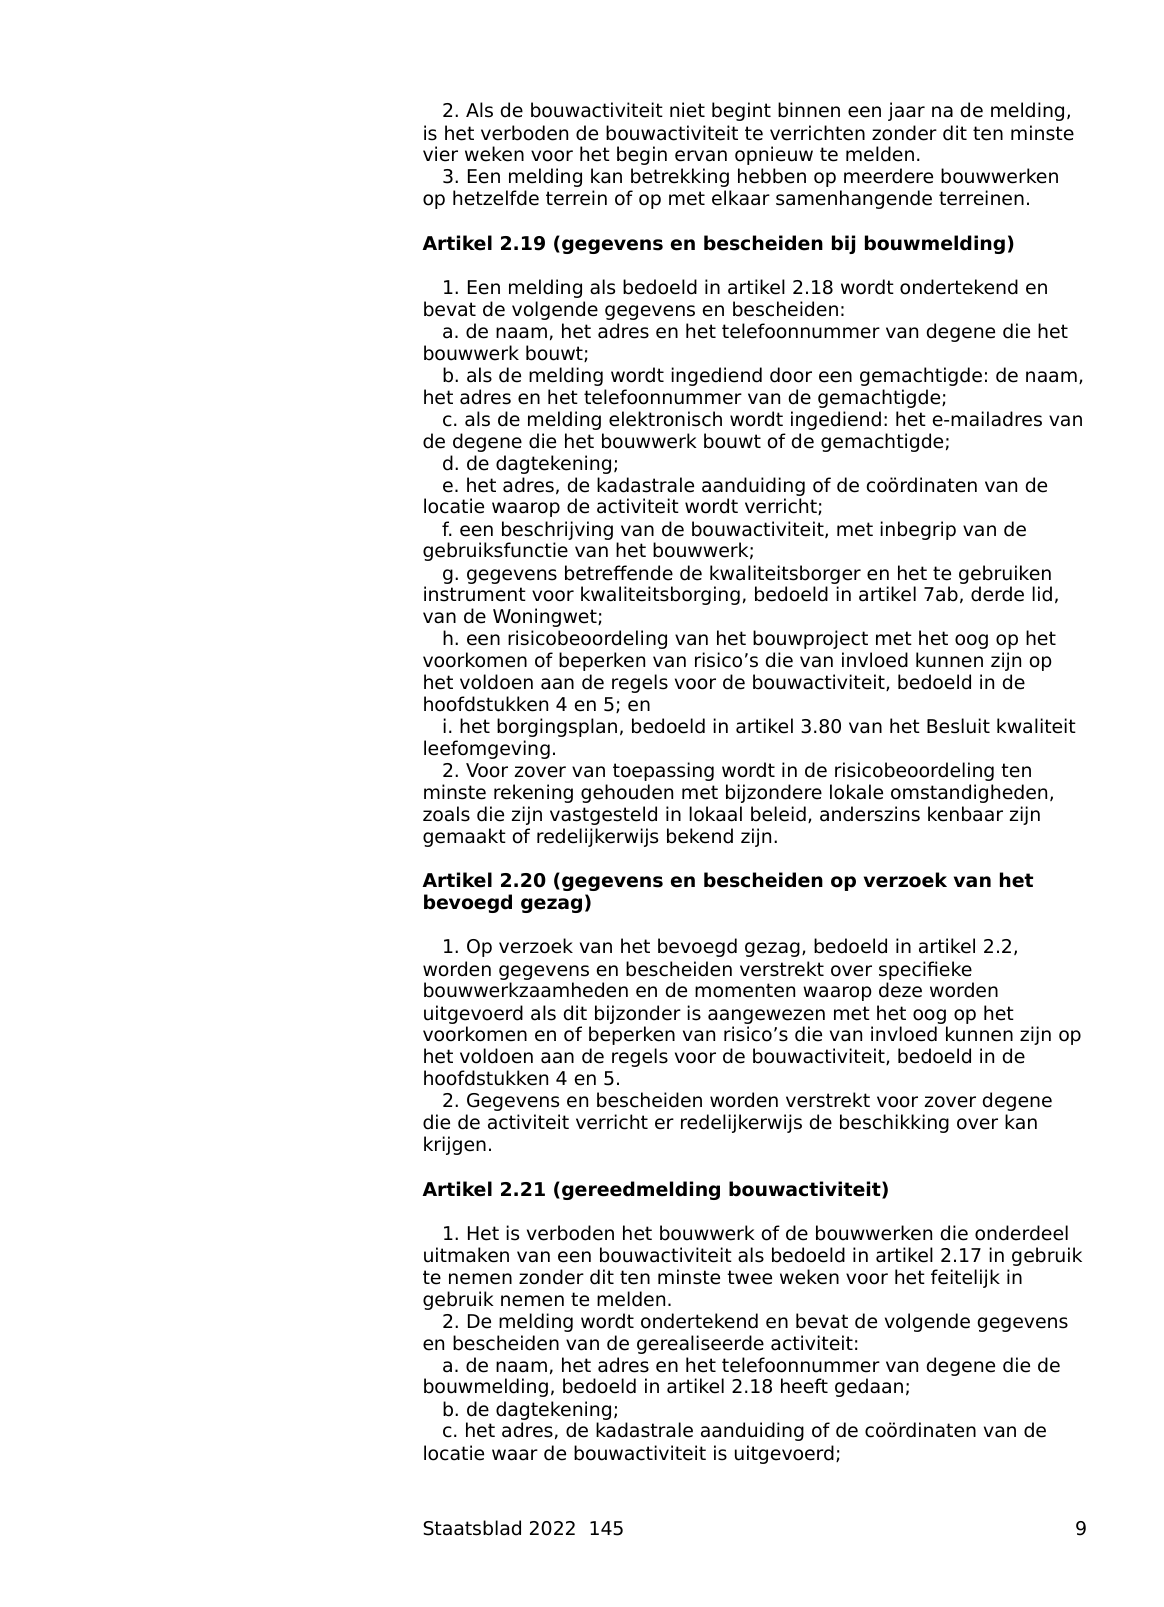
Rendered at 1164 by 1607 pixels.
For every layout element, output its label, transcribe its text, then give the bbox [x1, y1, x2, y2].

text a. de naam, het adres en het telefoonnummer van degene die de bouwmelding, bedoeld in artikel 2.18 heeft gedaan; [422, 1354, 1087, 1398]
subtitle Artikel 2.19 (gegevens en bescheiden bij bouwmelding) [422, 232, 1087, 254]
text h. een risicobeoordeling van het bouwproject met het oog op het voorkomen of beperken van risico’s die van invloed kunnen zijn op het voldoen aan de regels voor de bouwactiviteit, bedoeld in de hoofdstukken 4 en 5; en [422, 628, 1087, 716]
text a. de naam, het adres en het telefoonnummer van degene die het bouwwerk bouwt; [422, 321, 1087, 364]
text 2. Gegevens en bescheiden worden verstrekt voor zover degene die de activiteit verricht er redelijkerwijs de beschikking over kan krijgen. [422, 1090, 1087, 1156]
text i. het borgingsplan, bedoeld in artikel 3.80 van het Besluit kwaliteit leefomgeving. [422, 716, 1087, 760]
text 1. Een melding als bedoeld in artikel 2.18 wordt ondertekend en bevat de volgende gegevens en bescheiden: [422, 277, 1087, 321]
text c. als de melding elektronisch wordt ingediend: het e-mailadres van de degene die het bouwwerk bouwt of de gemachtigde; [422, 408, 1087, 452]
text g. gegevens betreffende de kwaliteitsborger en het te gebruiken instrument voor kwaliteitsborging, bedoeld in artikel 7ab, derde lid, van de Woningwet; [422, 562, 1087, 628]
text c. het adres, de kadastrale aanduiding of de coördinaten van de locatie waar de bouwactiviteit is uitgevoerd; [422, 1420, 1087, 1464]
text 3. Een melding kan betrekking hebben op meerdere bouwwerken op hetzelfde terrein of op met elkaar samenhangende terreinen. [422, 166, 1087, 210]
text b. als de melding wordt ingediend door een gemachtigde: de naam, het adres en het telefoonnummer van de gemachtigde; [422, 364, 1087, 408]
text 2. Voor zover van toepassing wordt in de risicobeoordeling ten minste rekening gehouden met bijzondere lokale omstandigheden, zoals die zijn vastgesteld in lokaal beleid, anderszins kenbaar zijn gemaakt of redelijkerwijs bekend zijn. [422, 760, 1087, 848]
text 1. Op verzoek van het bevoegd gezag, bedoeld in artikel 2.2, worden gegevens en bescheiden verstrekt over specifieke bouwwerkzaamheden en de momenten waarop deze worden uitgevoerd als dit bijzonder is aangewezen met het oog op het voorkomen en of beperken van risico’s die van invloed kunnen zijn op het voldoen aan de regels voor de bouwactiviteit, bedoeld in de hoofdstukken 4 en 5. [422, 936, 1087, 1090]
text d. de dagtekening; [422, 452, 1087, 474]
text b. de dagtekening; [422, 1398, 1087, 1420]
subtitle Artikel 2.21 (gereedmelding bouwactiviteit) [422, 1178, 1087, 1200]
text 2. De melding wordt ondertekend en bevat de volgende gegevens en bescheiden van de gerealiseerde activiteit: [422, 1311, 1087, 1354]
text 1. Het is verboden het bouwwerk of de bouwwerken die onderdeel uitmaken van een bouwactiviteit als bedoeld in artikel 2.17 in gebruik te nemen zonder dit ten minste twee weken voor het feitelijk in gebruik nemen te melden. [422, 1223, 1087, 1311]
text f. een beschrijving van de bouwactiviteit, met inbegrip van de gebruiksfunctie van het bouwwerk; [422, 518, 1087, 562]
text e. het adres, de kadastrale aanduiding of de coördinaten van de locatie waarop de activiteit wordt verricht; [422, 474, 1087, 518]
subtitle Artikel 2.20 (gegevens en bescheiden op verzoek van het bevoegd gezag) [422, 870, 1087, 914]
text 2. Als de bouwactiviteit niet begint binnen een jaar na de melding, is het verboden de bouwactiviteit te verrichten zonder dit ten minste vier weken voor het begin ervan opnieuw te melden. [422, 100, 1087, 166]
